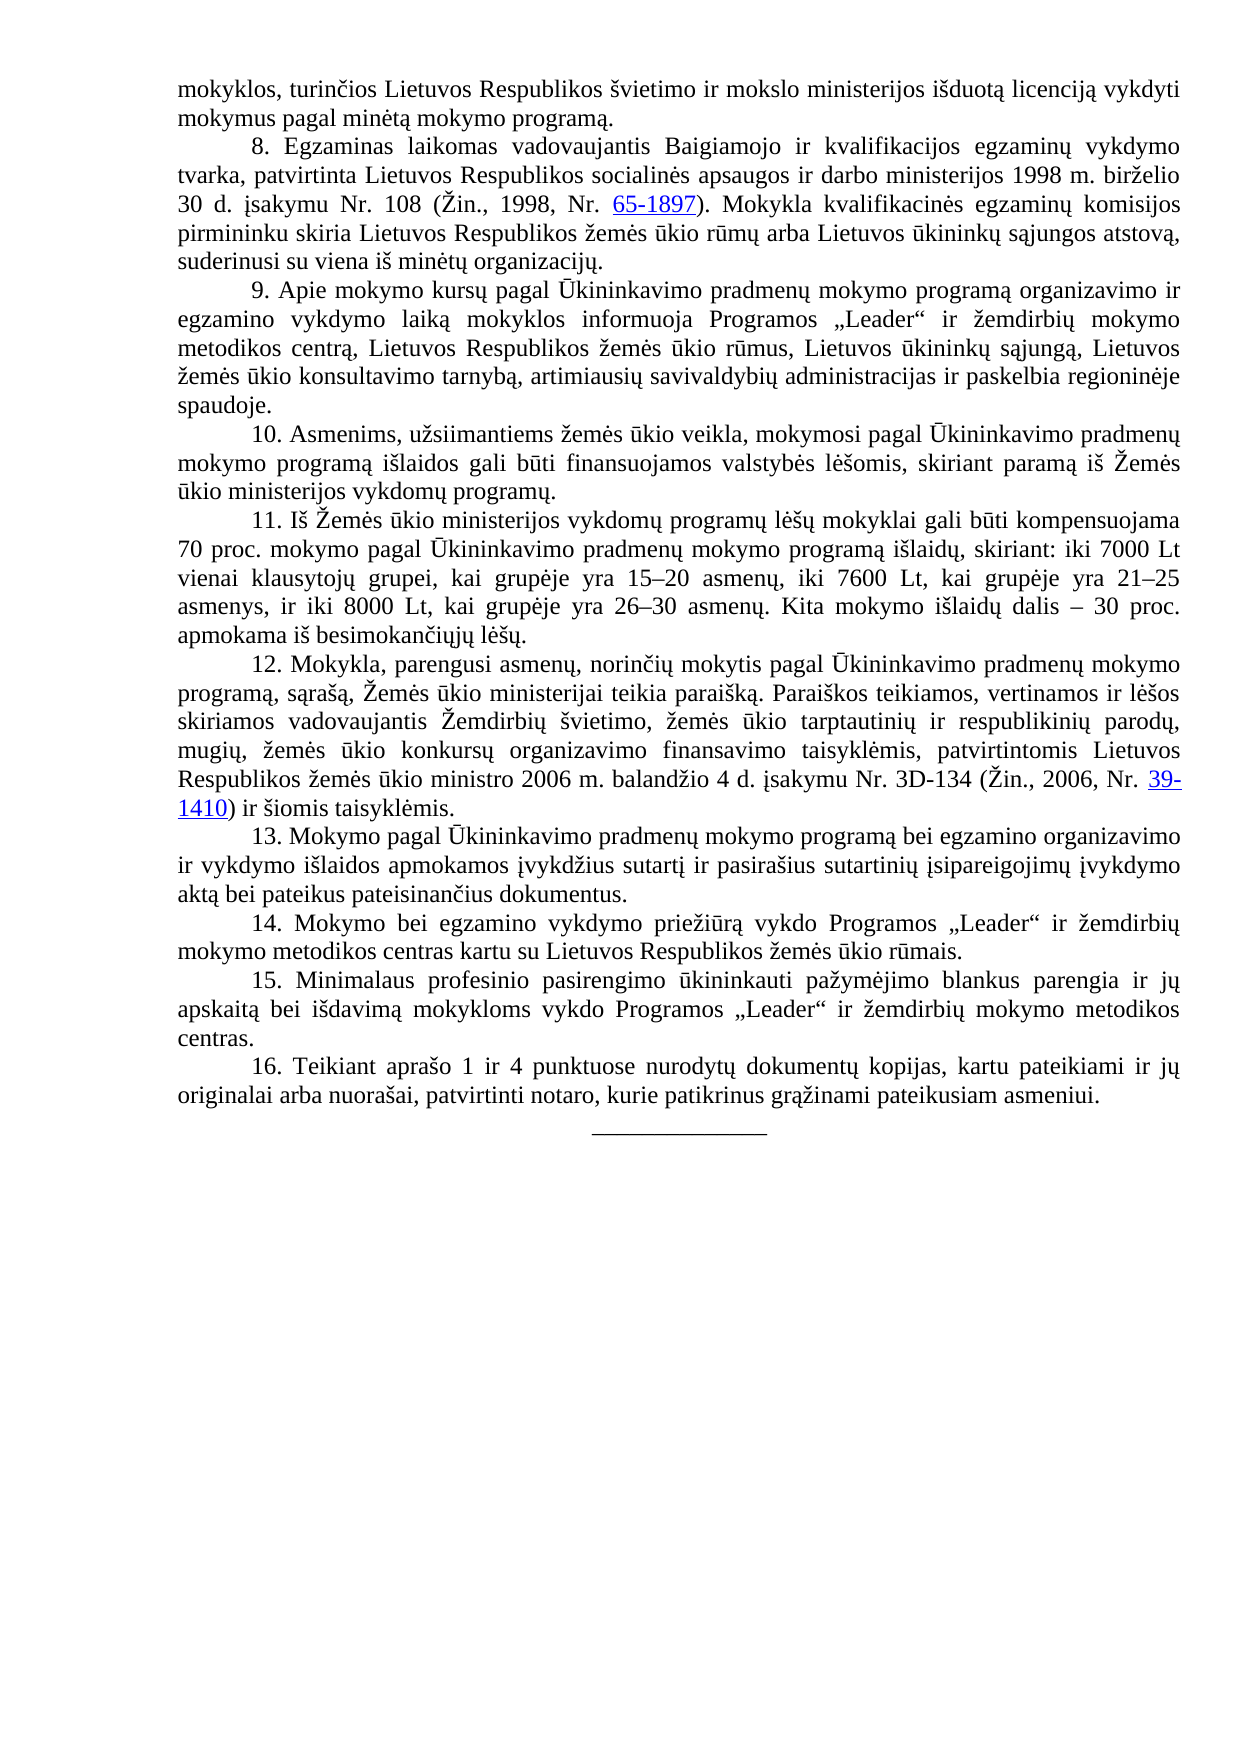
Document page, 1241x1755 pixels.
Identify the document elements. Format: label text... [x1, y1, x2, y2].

text 15. Minimalaus profesinio pasirengimo ūkininkauti pažymėjimo blankus parengia ir jų apskaitą bei išdavimą mokykloms vykdo Programos „Leader“ ir žemdirbių mokymo metodikos centras. [177, 965, 1181, 1051]
text 12. Mokykla, parengusi asmenų, norinčių mokytis pagal Ūkininkavimo pradmenų mokymo programą, sąrašą, Žemės ūkio ministerijai teikia paraišką. Paraiškos teikiamos, vertinamos ir lėšos skiriamos vadovaujantis Žemdirbių švietimo, žemės ūkio tarptautinių ir respublikinių parodų, mugių, žemės ūkio konkursų organizavimo finansavimo taisyklėmis, patvirtintomis Lietuvos Respublikos žemės ūkio ministro 2006 m. balandžio 4 d. įsakymu Nr. 3D-134 (Žin., 2006, Nr. 39-1410) ir šiomis taisyklėmis. [177, 649, 1181, 821]
text 11. Iš Žemės ūkio ministerijos vykdomų programų lėšų mokyklai gali būti kompensuojama 70 proc. mokymo pagal Ūkininkavimo pradmenų mokymo programą išlaidų, skiriant: iki 7000 Lt vienai klausytojų grupei, kai grupėje yra 15–20 asmenų, iki 7600 Lt, kai grupėje yra 21–25 asmenys, ir iki 8000 Lt, kai grupėje yra 26–30 asmenų. Kita mokymo išlaidų dalis – 30 proc. apmokama iš besimokančiųjų lėšų. [177, 505, 1181, 649]
text 14. Mokymo bei egzamino vykdymo priežiūrą vykdo Programos „Leader“ ir žemdirbių mokymo metodikos centras kartu su Lietuvos Respublikos žemės ūkio rūmais. [177, 908, 1181, 965]
text ______________ [177, 1109, 1181, 1138]
text 9. Apie mokymo kursų pagal Ūkininkavimo pradmenų mokymo programą organizavimo ir egzamino vykdymo laiką mokyklos informuoja Programos „Leader“ ir žemdirbių mokymo metodikos centrą, Lietuvos Respublikos žemės ūkio rūmus, Lietuvos ūkininkų sąjungą, Lietuvos žemės ūkio konsultavimo tarnybą, artimiausių savivaldybių administracijas ir paskelbia regioninėje spaudoje. [177, 275, 1181, 419]
text 13. Mokymo pagal Ūkininkavimo pradmenų mokymo programą bei egzamino organizavimo ir vykdymo išlaidos apmokamos įvykdžius sutartį ir pasirašius sutartinių įsipareigojimų įvykdymo aktą bei pateikus pateisinančius dokumentus. [177, 821, 1181, 908]
text 10. Asmenims, užsiimantiems žemės ūkio veikla, mokymosi pagal Ūkininkavimo pradmenų mokymo programą išlaidos gali būti finansuojamos valstybės lėšomis, skiriant paramą iš Žemės ūkio ministerijos vykdomų programų. [177, 419, 1181, 505]
text 16. Teikiant aprašo 1 ir 4 punktuose nurodytų dokumentų kopijas, kartu pateikiami ir jų originalai arba nuorašai, patvirtinti notaro, kurie patikrinus grąžinami pateikusiam asmeniui. [177, 1051, 1181, 1109]
text 8. Egzaminas laikomas vadovaujantis Baigiamojo ir kvalifikacijos egzaminų vykdymo tvarka, patvirtinta Lietuvos Respublikos socialinės apsaugos ir darbo ministerijos 1998 m. birželio 30 d. įsakymu Nr. 108 (Žin., 1998, Nr. 65-1897). Mokykla kvalifikacinės egzaminų komisijos pirmininku skiria Lietuvos Respublikos žemės ūkio rūmų arba Lietuvos ūkininkų sąjungos atstovą, suderinusi su viena iš minėtų organizacijų. [177, 131, 1181, 275]
text mokyklos, turinčios Lietuvos Respublikos švietimo ir mokslo ministerijos išduotą licenciją vykdyti mokymus pagal minėtą mokymo programą. [177, 74, 1181, 131]
